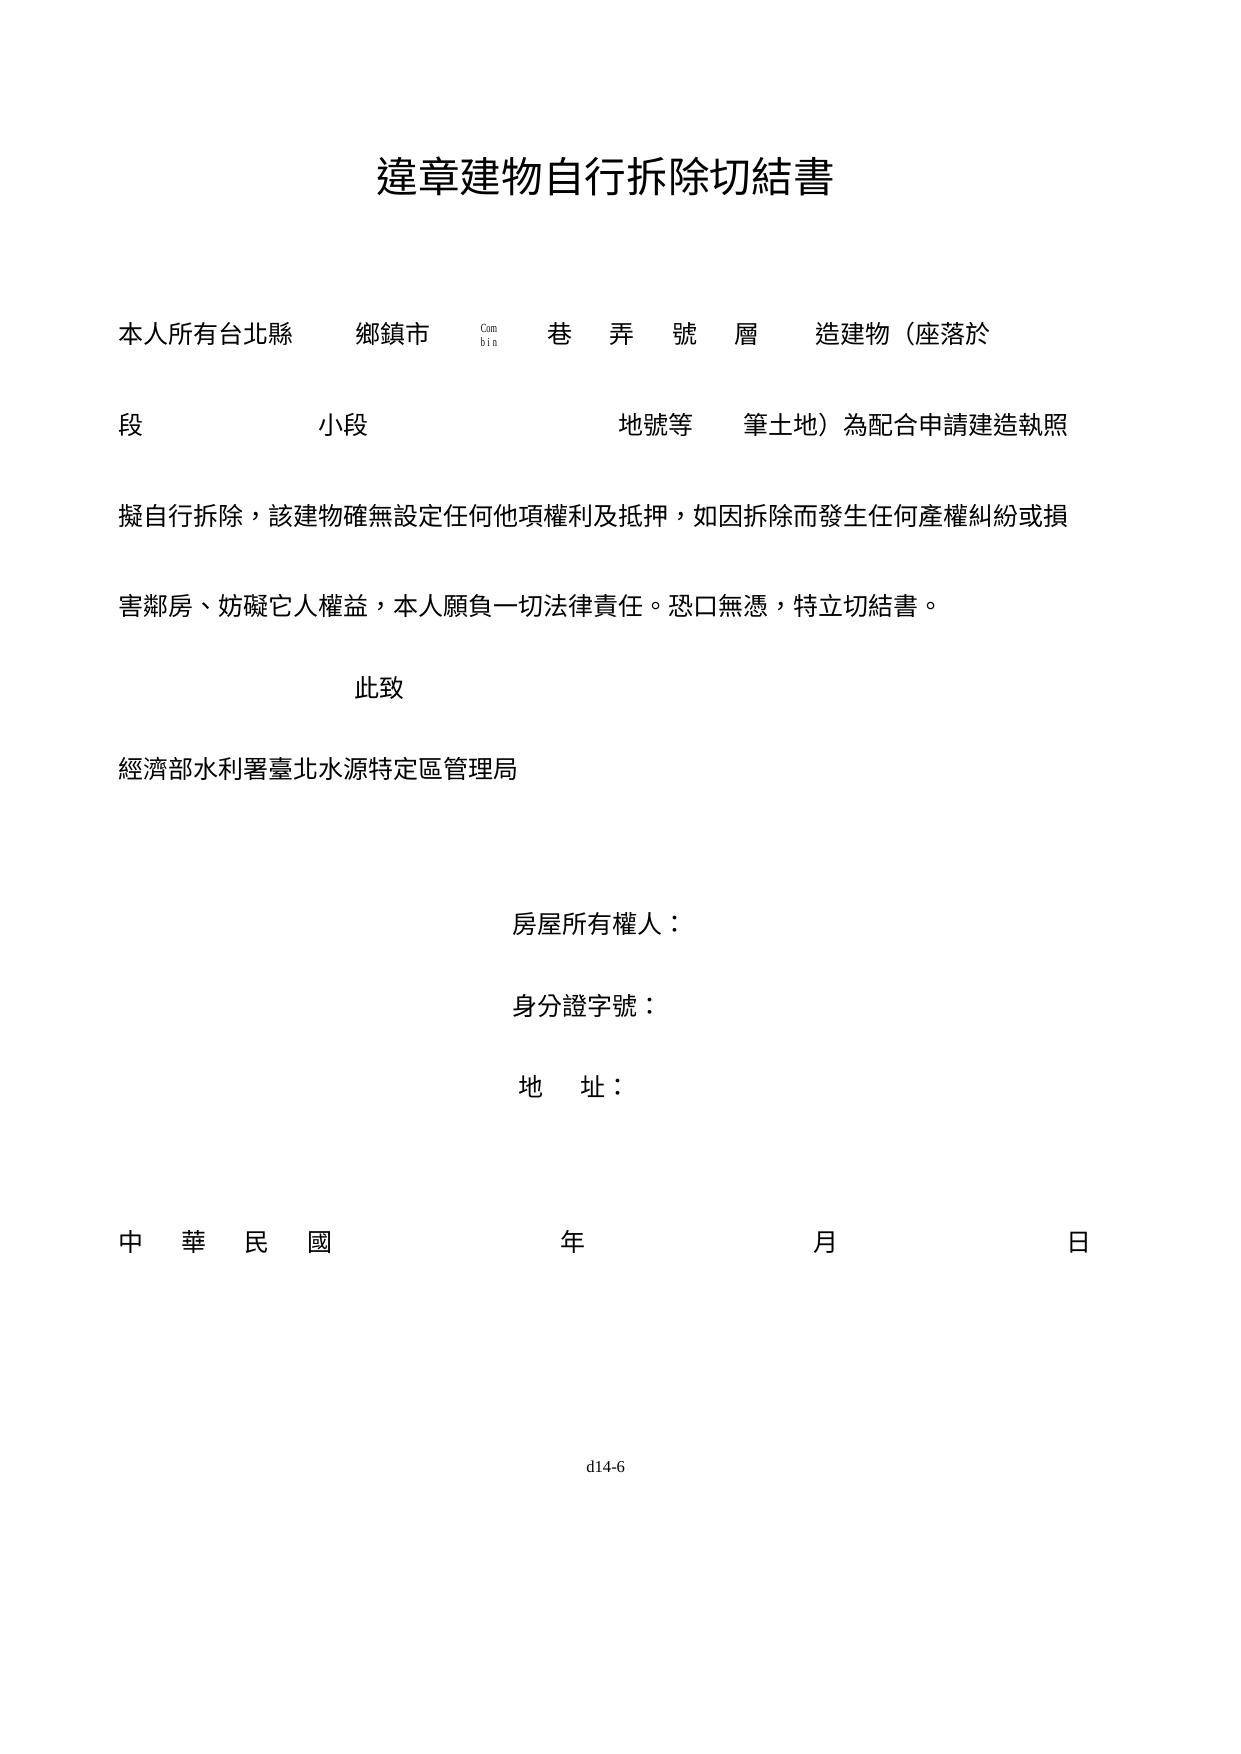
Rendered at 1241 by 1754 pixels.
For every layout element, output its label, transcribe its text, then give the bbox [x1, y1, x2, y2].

text 房屋所有權人： [118, 900, 1092, 945]
text 中華民國 年 月 日 [118, 1218, 1092, 1263]
text d14-6 [118, 1444, 1092, 1490]
text 經濟部水利署臺北水源特定區管理局 [118, 746, 1092, 791]
text 違章建物自行拆除切結書 [118, 129, 1092, 220]
text 本人所有台北縣 鄉鎮市 Combin 巷 弄 號 層 造建物（座落於 段 小段 地號等 筆土地）為配合申請建造執照擬自行拆除，該建物確無設定任何他項權利及抵押，如因拆除而發生任何產權糾紛或損害鄰房、妨礙它人權益，本人願負一切法律責任。恐口無憑，特立切結書。 [118, 311, 1092, 628]
text 此致 [354, 664, 1092, 709]
text 地 址： [118, 1063, 1092, 1108]
text 身分證字號： [118, 982, 1092, 1027]
